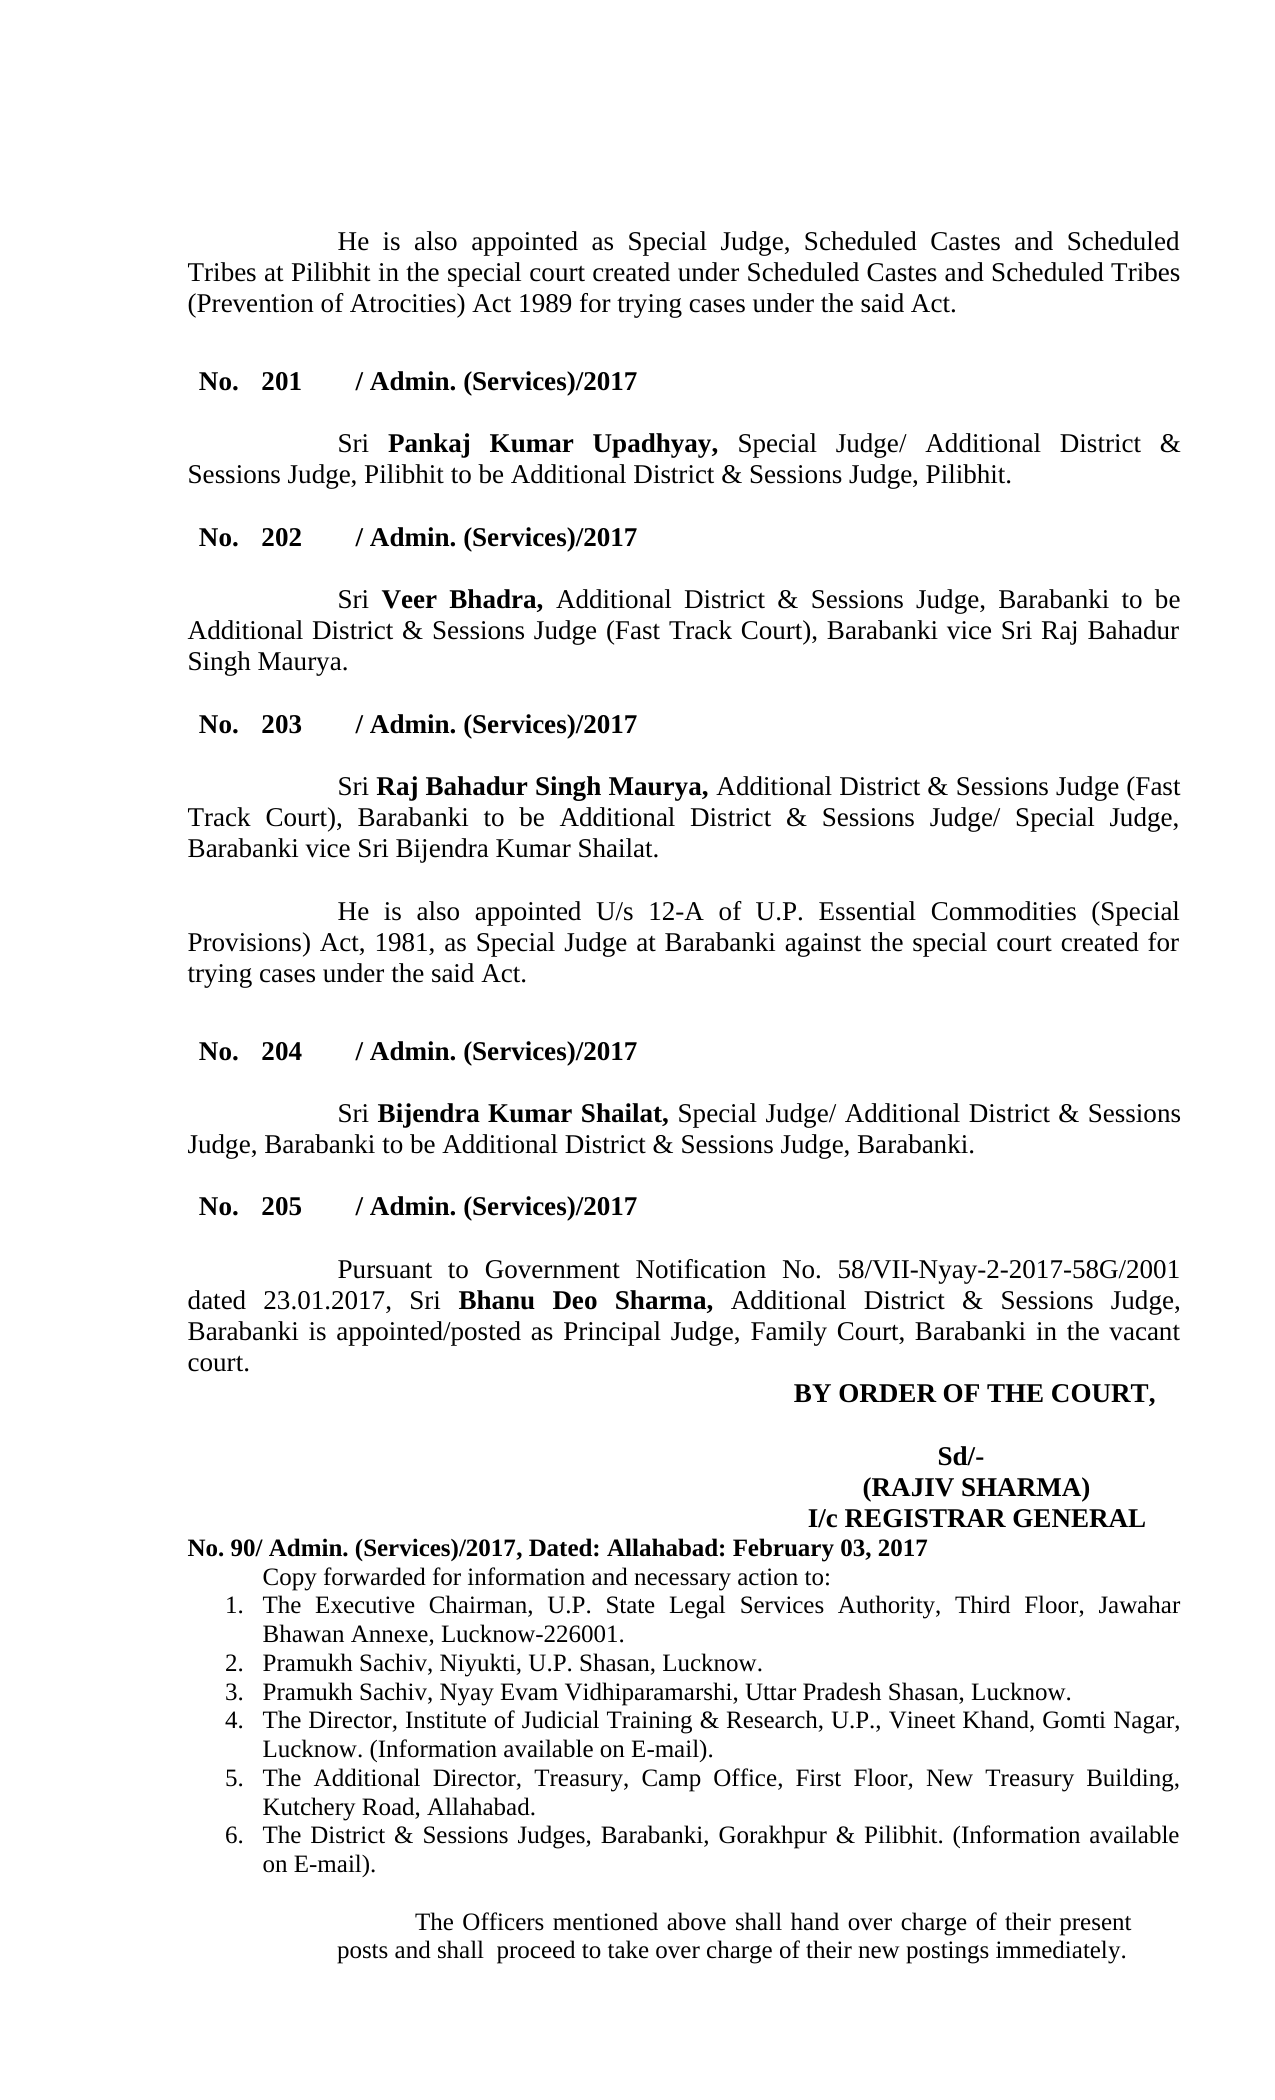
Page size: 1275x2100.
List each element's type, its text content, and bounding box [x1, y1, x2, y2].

list The District & Sessions Judges, Barabanki, Gorakhpur & Pilibhit. (Information available on E-mail). [225, 1821, 1181, 1878]
table_header / Admin. (Services)/2017 [338, 521, 737, 552]
table_header 205 [250, 1190, 337, 1222]
list The Director, Institute of Judicial Training & Research, U.P., Vineet Khand, Gomti Nagar, Lucknow. (Information available on E-mail). [225, 1706, 1181, 1763]
text Sri Bijendra Kumar Shailat, Special Judge/ Additional District & Sessions Judge, Barabanki to be Additional District & Sessions Judge, Barabanki. [187, 1097, 1181, 1159]
table_header 202 [250, 521, 337, 552]
table_header 203 [250, 708, 337, 739]
text No. 90/ Admin. (Services)/2017, Dated: Allahabad: February 03, 2017 [187, 1533, 1181, 1562]
table_header No. [188, 1035, 250, 1066]
list Pramukh Sachiv, Niyukti, U.P. Shasan, Lucknow. [225, 1648, 1181, 1677]
text He is also appointed U/s 12-A of U.P. Essential Commodities (Special Provisions) Act, 1981, as Special Judge at Barabanki against the special court created for trying cases under the said Act. [187, 894, 1181, 988]
text Pursuant to Government Notification No. 58/VII-Nyay-2-2017-58G/2001 dated 23.01.2017, Sri Bhanu Deo Sharma, Additional District & Sessions Judge, Barabanki is appointed/posted as Principal Judge, Family Court, Barabanki in the vacant court. [187, 1253, 1181, 1377]
table_header 201 [250, 365, 337, 396]
table_header 204 [250, 1035, 337, 1066]
list Pramukh Sachiv, Nyay Evam Vidhiparamarshi, Uttar Pradesh Shasan, Lucknow. [225, 1677, 1181, 1706]
text Sri Pankaj Kumar Upadhyay, Special Judge/ Additional District & Sessions Judge, Pilibhit to be Additional District & Sessions Judge, Pilibhit. [187, 427, 1181, 490]
text (RAJIV SHARMA) [187, 1471, 1183, 1502]
text BY ORDER OF THE COURT, [562, 1377, 1181, 1408]
list The Executive Chairman, U.P. State Legal Services Authority, Third Floor, Jawahar Bhawan Annexe, Lucknow-226001. [225, 1591, 1181, 1648]
table_header No. [188, 521, 250, 552]
text The Officers mentioned above shall hand over charge of their present posts and shall proceed to take over charge of their new postings immediately. [337, 1907, 1133, 1964]
list The Additional Director, Treasury, Camp Office, First Floor, New Treasury Building, Kutchery Road, Allahabad. [225, 1763, 1181, 1821]
text I/c REGISTRAR GENERAL [187, 1502, 1183, 1533]
text Copy forwarded for information and necessary action to: [187, 1562, 1181, 1591]
table_header No. [188, 708, 250, 739]
table_header / Admin. (Services)/2017 [338, 1035, 737, 1066]
table_header No. [188, 1190, 250, 1222]
table_header / Admin. (Services)/2017 [338, 708, 737, 739]
table_header / Admin. (Services)/2017 [338, 365, 737, 396]
text Sri Veer Bhadra, Additional District & Sessions Judge, Barabanki to be Additional District & Sessions Judge (Fast Track Court), Barabanki vice Sri Raj Bahadur Singh Maurya. [187, 583, 1181, 677]
table_header No. [188, 365, 250, 396]
text Sd/- [712, 1439, 1181, 1471]
text Sri Raj Bahadur Singh Maurya, Additional District & Sessions Judge (Fast Track Court), Barabanki to be Additional District & Sessions Judge/ Special Judge, Barabanki vice Sri Bijendra Kumar Shailat. [187, 770, 1181, 863]
table_header / Admin. (Services)/2017 [338, 1190, 737, 1222]
text He is also appointed as Special Judge, Scheduled Castes and Scheduled Tribes at Pilibhit in the special court created under Scheduled Castes and Scheduled Tribes (Prevention of Atrocities) Act 1989 for trying cases under the said Act. [187, 225, 1181, 318]
